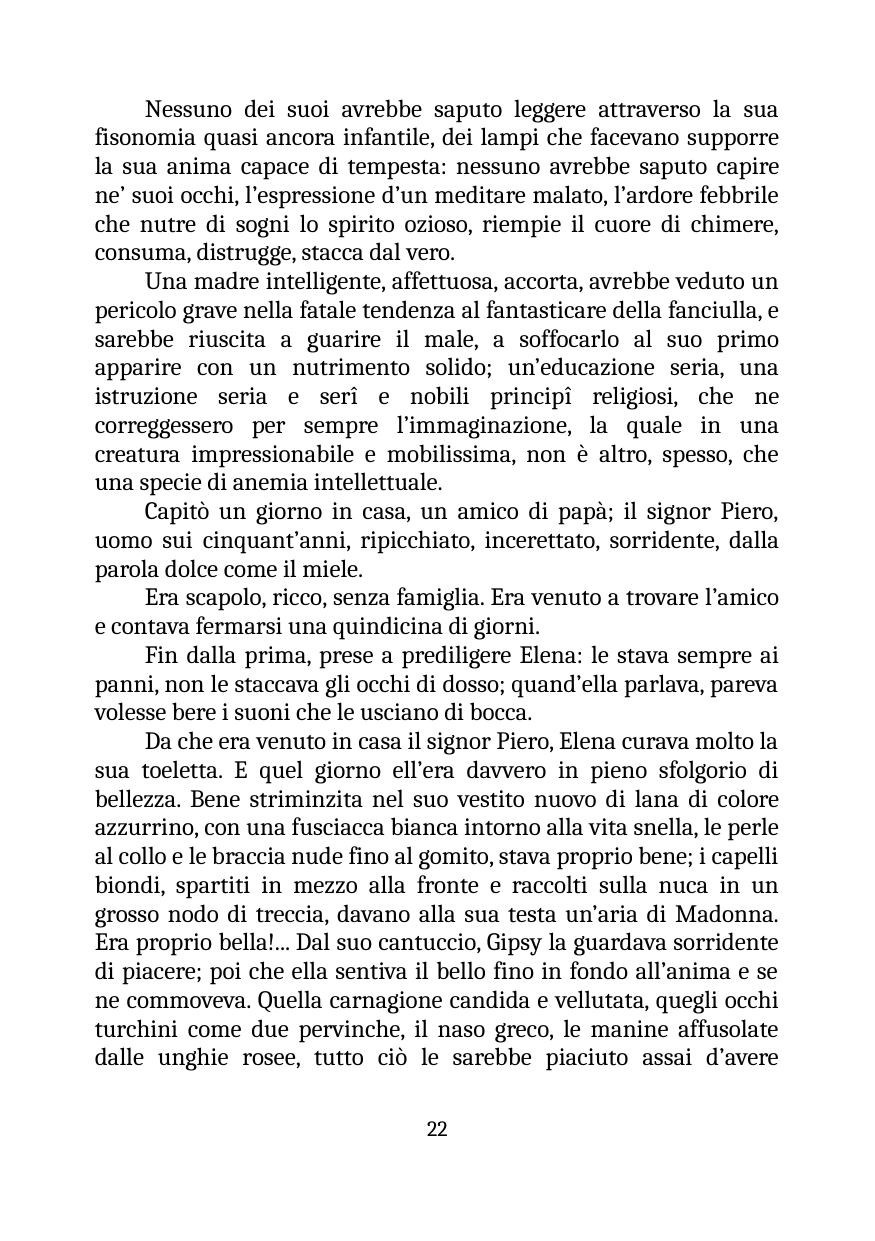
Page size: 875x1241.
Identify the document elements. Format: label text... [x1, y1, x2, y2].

text Fin dalla prima, prese a prediligere Elena: le stava sempre ai panni, non le staccava gli occhi di dosso; quand’ella parlava, pareva volesse bere i suoni che le usciano di bocca. [94, 641, 779, 727]
text Nessuno dei suoi avrebbe saputo leggere attraverso la sua fisonomia quasi ancora infantile, dei lampi che facevano supporre la sua anima capace di tempesta: nessuno avrebbe saputo capire ne’ suoi occhi, l’espressione d’un meditare malato, l’ardore febbrile che nutre di sogni lo spirito ozioso, riempie il cuore di chimere, consuma, distrugge, stacca dal vero. [94, 94, 779, 267]
text Una madre intelligente, affettuosa, accorta, avrebbe veduto un pericolo grave nella fatale tendenza al fantasticare della fanciulla, e sarebbe riuscita a guarire il male, a soffocarlo al suo primo apparire con un nutrimento solido; un’educazione seria, una istruzione seria e serî e nobili principî religiosi, che ne correggessero per sempre l’immaginazione, la quale in una creatura impressionabile e mobilissima, non è altro, spesso, che una specie di anemia intellettuale. [94, 267, 779, 497]
text Da che era venuto in casa il signor Piero, Elena curava molto la sua toeletta. E quel giorno ell’era davvero in pieno sfolgorio di bellezza. Bene striminzita nel suo vestito nuovo di lana di colore azzurrino, con una fusciacca bianca intorno alla vita snella, le perle al collo e le braccia nude fino al gomito, stava proprio bene; i capelli biondi, spartiti in mezzo alla fronte e raccolti sulla nuca in un grosso nodo di treccia, davano alla sua testa un’aria di Madonna. Era proprio bella!... Dal suo cantuccio, Gipsy la guardava sorridente di piacere; poi che ella sentiva il bello fino in fondo all’anima e se ne commoveva. Quella carnagione candida e vellutata, quegli occhi turchini come due pervinche, il naso greco, le manine affusolate dalle unghie rosee, tutto ciò le sarebbe piaciuto assai d’avere [94, 727, 779, 1072]
text Capitò un giorno in casa, un amico di papà; il signor Piero, uomo sui cinquant’anni, ripicchiato, incerettato, sorridente, dalla parola dolce come il miele. [94, 497, 779, 583]
text Era scapolo, ricco, senza famiglia. Era venuto a trovare l’amico e contava fermarsi una quindicina di giorni. [94, 583, 779, 641]
